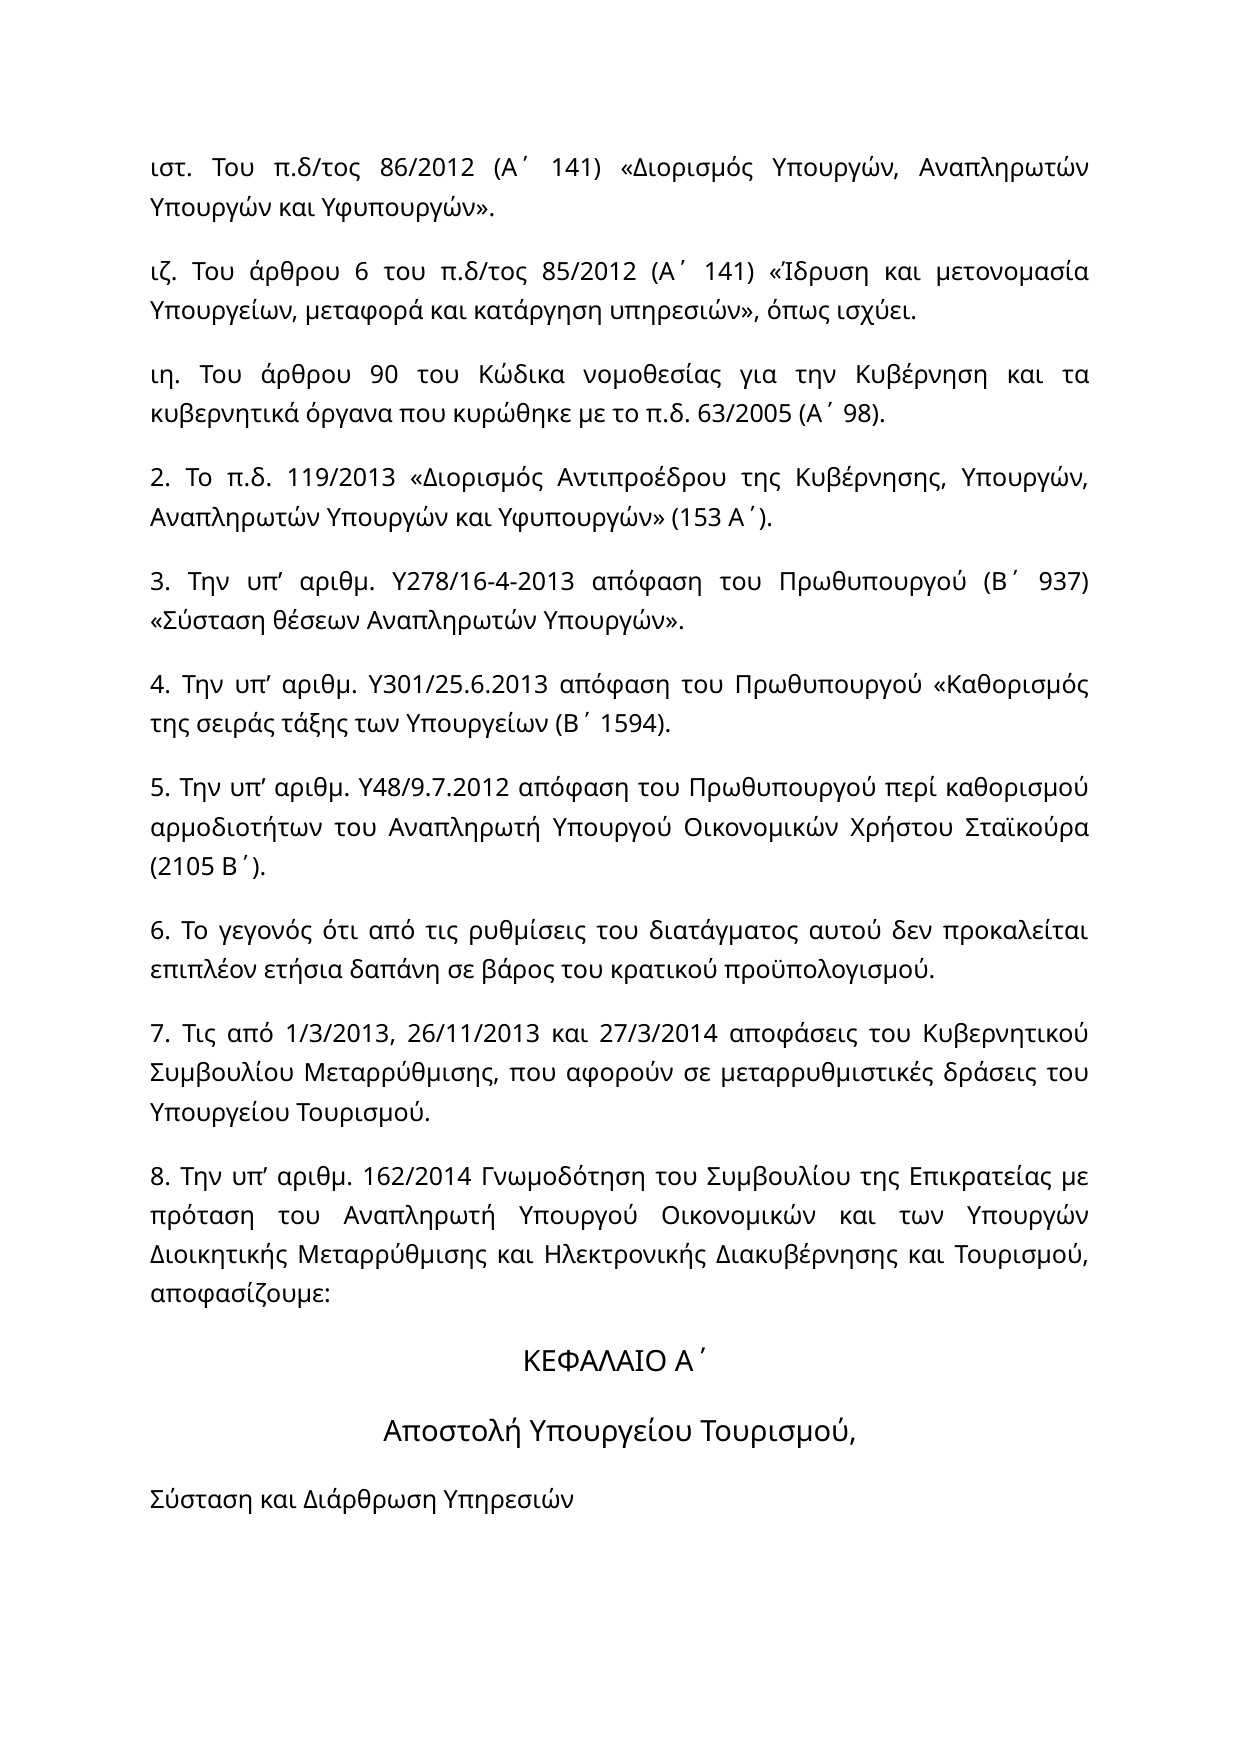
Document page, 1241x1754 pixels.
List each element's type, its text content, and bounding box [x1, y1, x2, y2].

text 5. Την υπ’ αριθμ. Υ48/9.7.2012 απόφαση του Πρωθυπουργού περί καθορισμού αρμοδιοτήτων του Αναπληρωτή Υπουργού Οικονομικών Χρήστου Σταϊκούρα (2105 Β΄). [150, 770, 1090, 882]
text 2. Το π.δ. 119/2013 «Διορισμός Αντιπροέδρου της Κυβέρνησης, Υπουργών, Αναπληρωτών Υπουργών και Υφυπουργών» (153 Α΄). [150, 460, 1090, 533]
text 3. Την υπ’ αριθμ. Υ278/16-4-2013 απόφαση του Πρωθυπουργού (Β΄ 937) «Σύσταση θέσεων Αναπληρωτών Υπουργών». [150, 563, 1090, 637]
text 7. Τις από 1/3/2013, 26/11/2013 και 27/3/2014 αποφάσεις του Κυβερνητικού Συμβουλίου Μεταρρύθμισης, που αφορούν σε μεταρρυθμιστικές δράσεις του Υπουργείου Τουρισμού. [150, 1016, 1090, 1128]
subtitle ΚΕΦΑΛΑΙΟ Α΄ [150, 1340, 1090, 1380]
text ιη. Του άρθρου 90 του Κώδικα νομοθεσίας για την Κυβέρνηση και τα κυβερνητικά όργανα που κυρώθηκε με το π.δ. 63/2005 (Α΄ 98). [150, 357, 1090, 430]
text 4. Την υπ’ αριθμ. Υ301/25.6.2013 απόφαση του Πρωθυπουργού «Καθορισμός της σειράς τάξης των Υπουργείων (Β΄ 1594). [150, 667, 1090, 740]
text 8. Την υπ’ αριθμ. 162/2014 Γνωμοδότηση του Συμβουλίου της Επικρατείας με πρόταση του Αναπληρωτή Υπουργού Οικονομικών και των Υπουργών Διοικητικής Μεταρρύθμισης και Ηλεκτρονικής Διακυβέρνησης και Τουρισμού, αποφασίζουμε: [150, 1158, 1090, 1310]
text ιστ. Του π.δ/τος 86/2012 (Α΄ 141) «Διορισμός Υπουργών, Αναπληρωτών Υπουργών και Υφυπουργών». [150, 150, 1090, 223]
text ιζ. Του άρθρου 6 του π.δ/τος 85/2012 (Α΄ 141) «Ίδρυση και μετονομασία Υπουργείων, μεταφορά και κατάργηση υπηρεσιών», όπως ισχύει. [150, 253, 1090, 327]
text Σύσταση και Διάρθρωση Υπηρεσιών [150, 1481, 1090, 1515]
subtitle Αποστολή Υπουργείου Τουρισμού, [150, 1411, 1090, 1450]
text 6. Το γεγονός ότι από τις ρυθμίσεις του διατάγματος αυτού δεν προκαλείται επιπλέον ετήσια δαπάνη σε βάρος του κρατικού προϋπολογισμού. [150, 912, 1090, 986]
